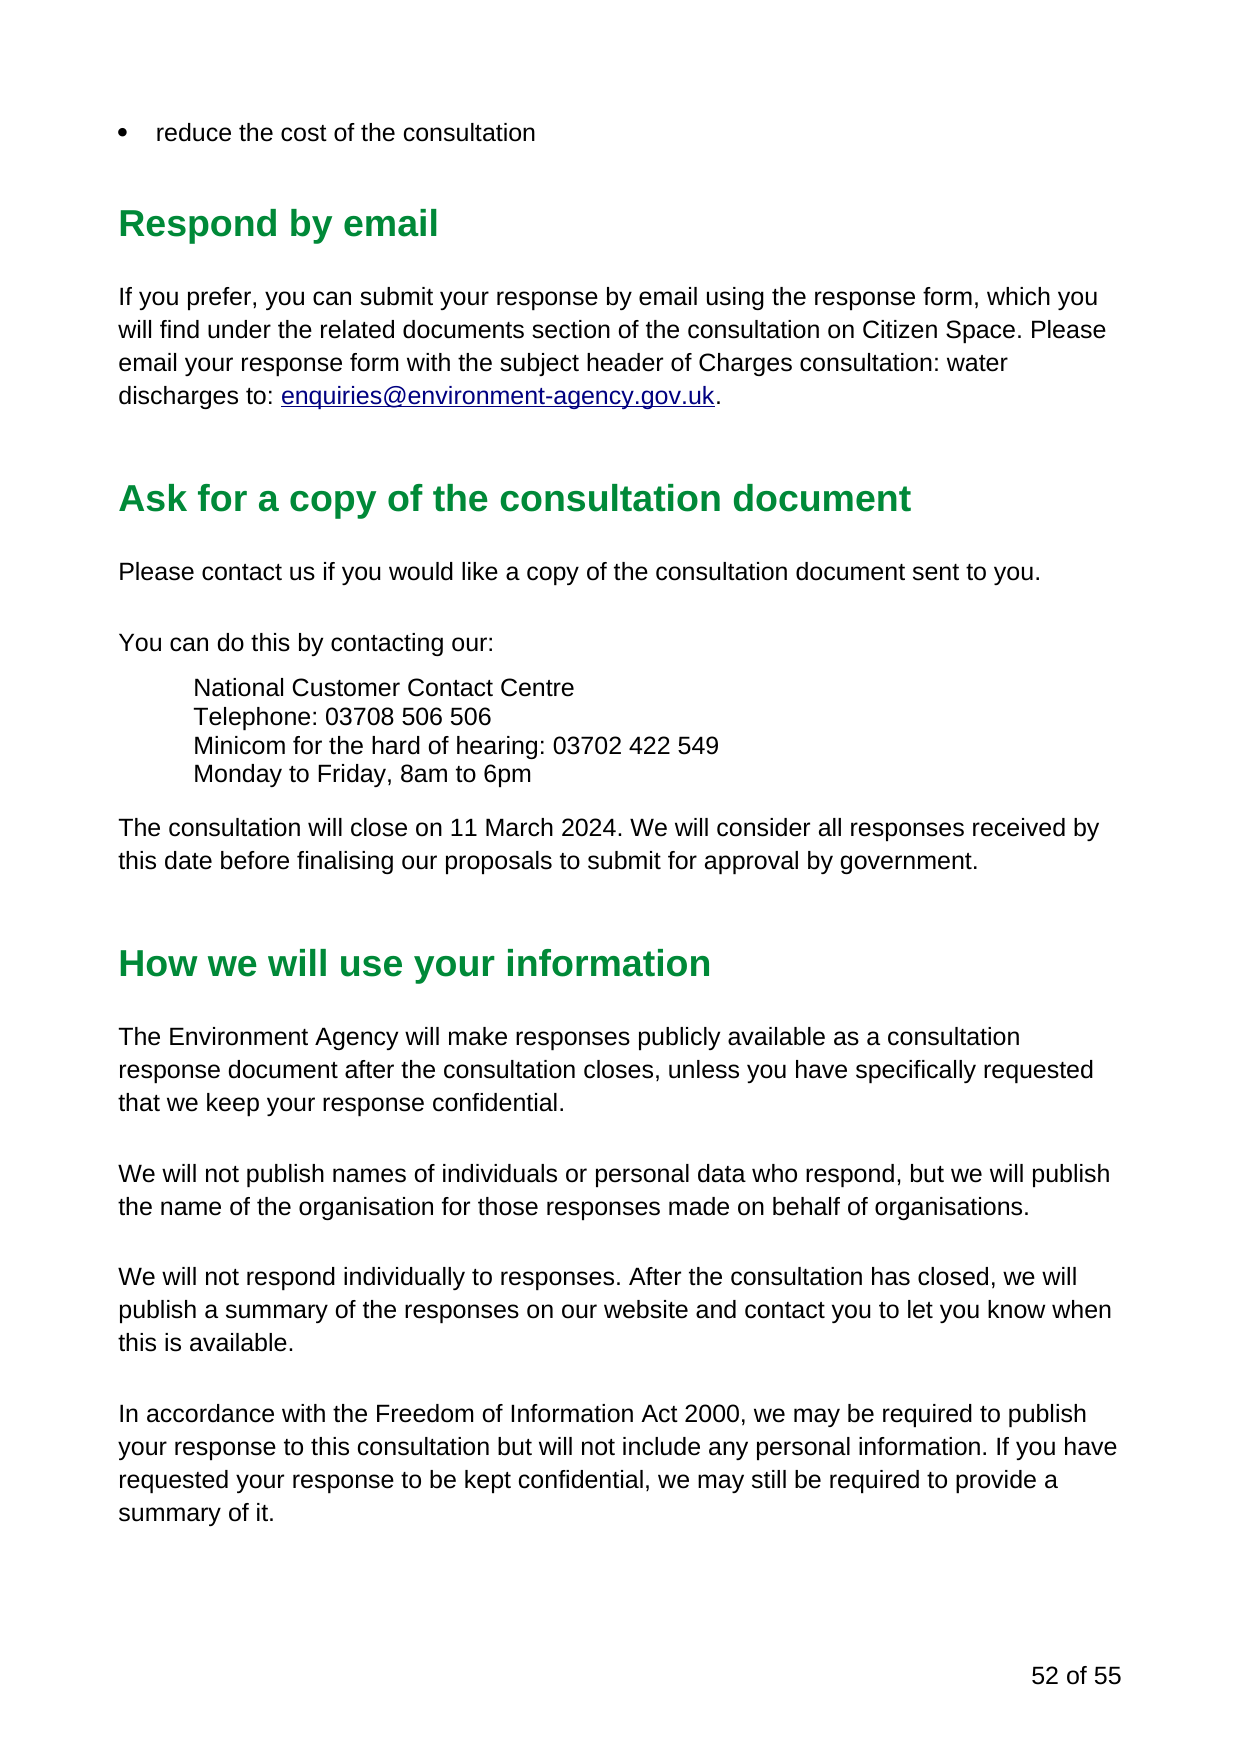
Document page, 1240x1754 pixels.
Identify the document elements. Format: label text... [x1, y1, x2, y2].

text We will not respond individually to responses. After the consultation has closed, we will publish a summary of the responses on our website and contact you to let you know when this is available. [118, 1262, 1121, 1357]
text Telephone: 03708 506 506 [193, 702, 1121, 731]
text In accordance with the Freedom of Information Act 2000, we may be required to publish your response to this consultation but will not include any personal information. If you have requested your response to be kept confidential, we may still be required to provide a summary of it. [118, 1399, 1121, 1527]
text You can do this by contacting our: [118, 628, 1121, 656]
text Please contact us if you would like a copy of the consultation document sent to you. [118, 557, 1121, 586]
subtitle Respond by email [118, 201, 1121, 244]
text The Environment Agency will make responses publicly available as a consultation response document after the consultation closes, unless you have specifically requested that we keep your response confidential. [118, 1022, 1121, 1117]
text If you prefer, you can submit your response by email using the response form, which you will find under the related documents section of the consultation on Citizen Space. Please email your response form with the subject header of Charges consultation: water discharges to: enquiries@environment-agency.gov.uk. [118, 282, 1121, 410]
text The consultation will close on 11 March 2024. We will consider all responses received by this date before finalising our proposals to submit for approval by government. [118, 813, 1121, 875]
text Minicom for the hard of hearing: 03702 422 549 [193, 731, 1121, 759]
text Monday to Friday, 8am to 6pm [193, 759, 1121, 788]
subtitle How we will use your information [118, 942, 1121, 985]
subtitle Ask for a copy of the consultation document [118, 476, 1121, 519]
text We will not publish names of individuals or personal data who respond, but we will publish the name of the organisation for those responses made on behalf of organisations. [118, 1159, 1121, 1221]
text National Customer Contact Centre [193, 673, 1121, 702]
list reduce the cost of the consultation [118, 118, 1121, 147]
